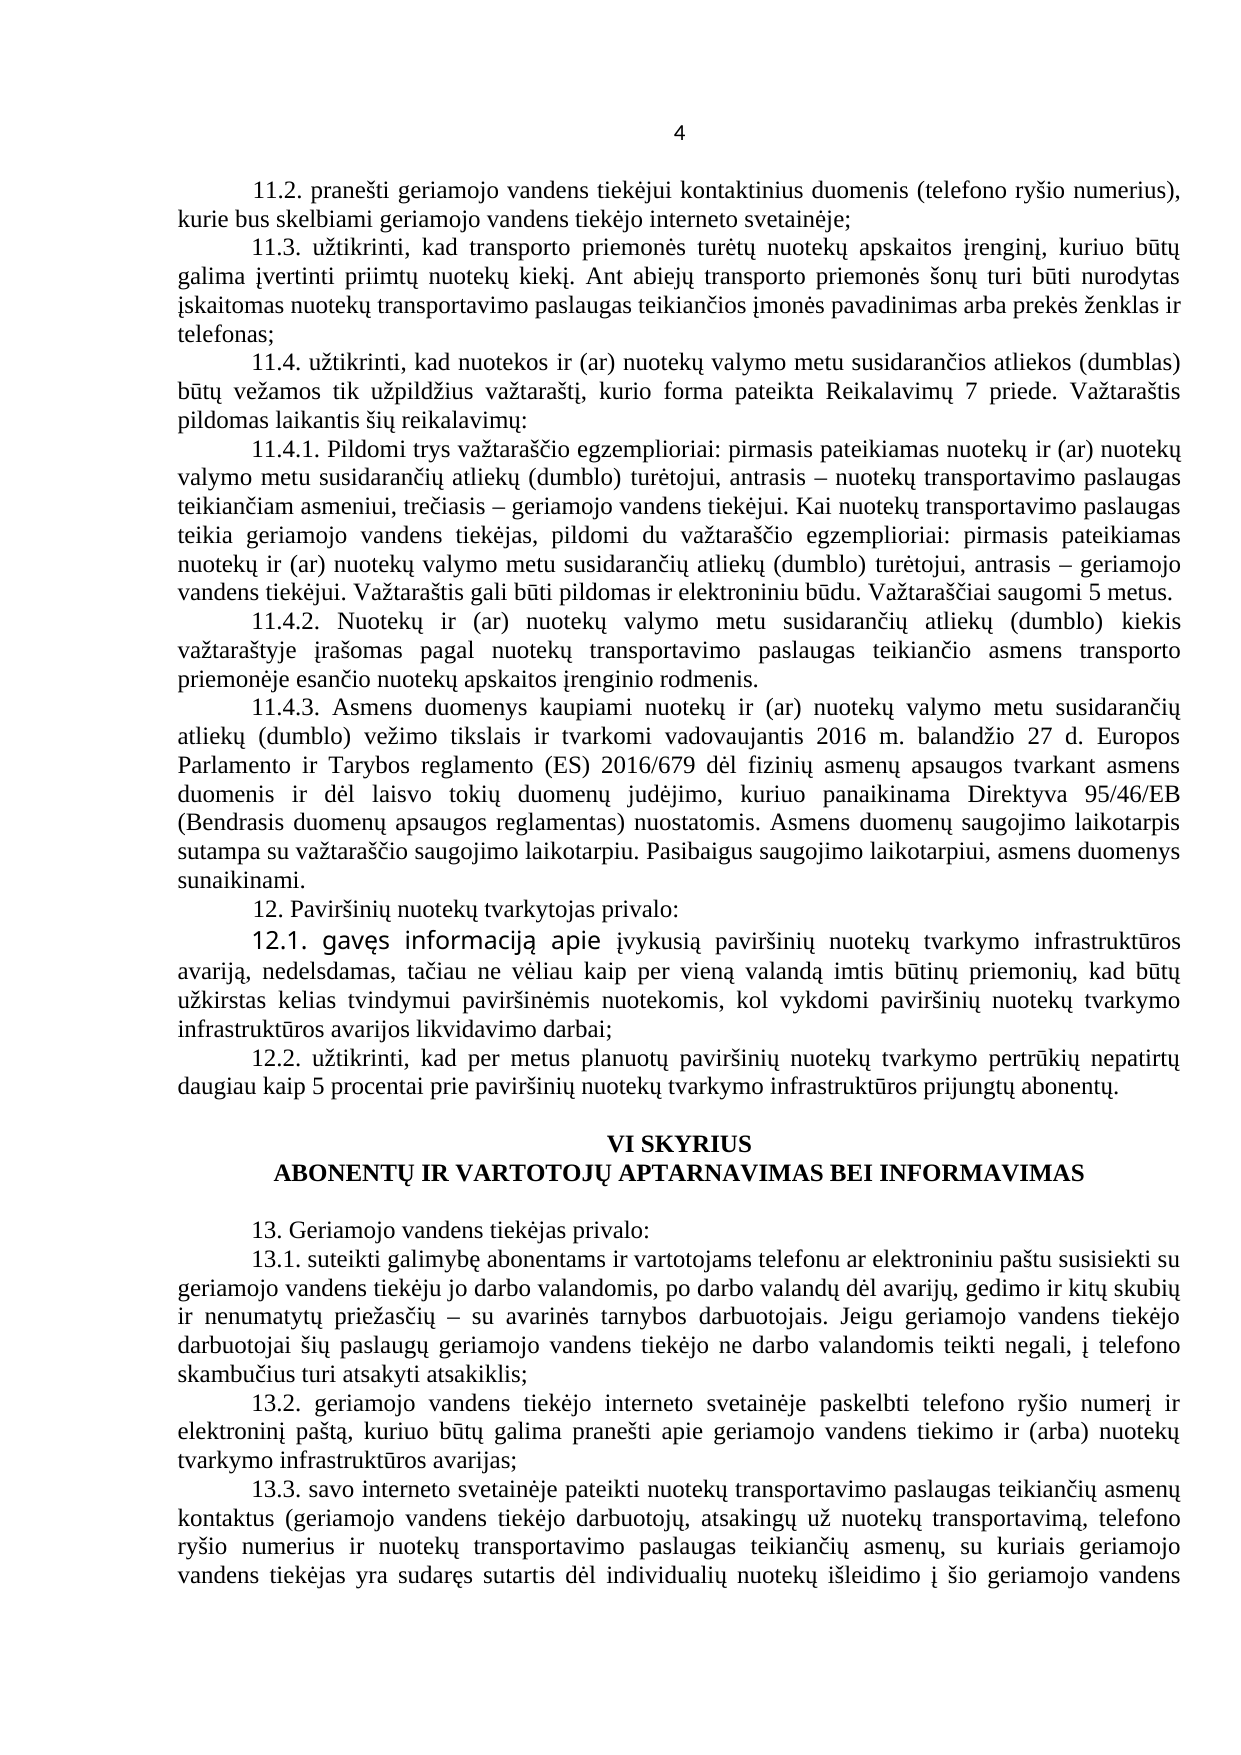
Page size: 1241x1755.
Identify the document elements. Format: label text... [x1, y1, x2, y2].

text 11.4.3. Asmens duomenys kaupiami nuotekų ir (ar) nuotekų valymo metu susidarančių atliekų (dumblo) vežimo tikslais ir tvarkomi vadovaujantis 2016 m. balandžio 27 d. Europos Parlamento ir Tarybos reglamento (ES) 2016/679 dėl fizinių asmenų apsaugos tvarkant asmens duomenis ir dėl laisvo tokių duomenų judėjimo, kuriuo panaikinama Direktyva 95/46/EB (Bendrasis duomenų apsaugos reglamentas) nuostatomis. Asmens duomenų saugojimo laikotarpis sutampa su važtaraščio saugojimo laikotarpiu. Pasibaigus saugojimo laikotarpiui, asmens duomenys sunaikinami. [177, 692, 1181, 894]
text 11.4.1. Pildomi trys važtaraščio egzemplioriai: pirmasis pateikiamas nuotekų ir (ar) nuotekų valymo metu susidarančių atliekų (dumblo) turėtojui, antrasis – nuotekų transportavimo paslaugas teikiančiam asmeniui, trečiasis – geriamojo vandens tiekėjui. Kai nuotekų transportavimo paslaugas teikia geriamojo vandens tiekėjas, pildomi du važtaraščio egzemplioriai: pirmasis pateikiamas nuotekų ir (ar) nuotekų valymo metu susidarančių atliekų (dumblo) turėtojui, antrasis – geriamojo vandens tiekėjui. Važtaraštis gali būti pildomas ir elektroniniu būdu. Važtaraščiai saugomi 5 metus. [177, 434, 1181, 606]
text 13.3. savo interneto svetainėje pateikti nuotekų transportavimo paslaugas teikiančių asmenų kontaktus (geriamojo vandens tiekėjo darbuotojų, atsakingų už nuotekų transportavimą, telefono ryšio numerius ir nuotekų transportavimo paslaugas teikiančių asmenų, su kuriais geriamojo vandens tiekėjas yra sudaręs sutartis dėl individualių nuotekų išleidimo į šio geriamojo vandens [177, 1474, 1181, 1589]
text 12.1. gavęs informaciją apie įvykusią paviršinių nuotekų tvarkymo infrastruktūros avariją, nedelsdamas, tačiau ne vėliau kaip per vieną valandą imtis būtinų priemonių, kad būtų užkirstas kelias tvindymui paviršinėmis nuotekomis, kol vykdomi paviršinių nuotekų tvarkymo infrastruktūros avarijos likvidavimo darbai; [177, 922, 1181, 1043]
text 11.2. pranešti geriamojo vandens tiekėjui kontaktinius duomenis (telefono ryšio numerius), kurie bus skelbiami geriamojo vandens tiekėjo interneto svetainėje; [177, 175, 1181, 232]
text 12. Paviršinių nuotekų tvarkytojas privalo: [177, 894, 1181, 922]
text 11.4.2. Nuotekų ir (ar) nuotekų valymo metu susidarančių atliekų (dumblo) kiekis važtaraštyje įrašomas pagal nuotekų transportavimo paslaugas teikiančio asmens transporto priemonėje esančio nuotekų apskaitos įrenginio rodmenis. [177, 606, 1181, 692]
text VI SKYRIUS [177, 1129, 1181, 1158]
text 12.2. užtikrinti, kad per metus planuotų paviršinių nuotekų tvarkymo pertrūkių nepatirtų daugiau kaip 5 procentai prie paviršinių nuotekų tvarkymo infrastruktūros prijungtų abonentų. [177, 1043, 1181, 1100]
text 11.4. užtikrinti, kad nuotekos ir (ar) nuotekų valymo metu susidarančios atliekos (dumblas) būtų vežamos tik užpildžius važtaraštį, kurio forma pateikta Reikalavimų 7 priede. Važtaraštis pildomas laikantis šių reikalavimų: [177, 347, 1181, 434]
text 13. Geriamojo vandens tiekėjas privalo: [177, 1215, 1181, 1244]
text ABONENTŲ IR VARTOTOJŲ APTARNAVIMAS BEI INFORMAVIMAS [177, 1158, 1181, 1186]
text 11.3. užtikrinti, kad transporto priemonės turėtų nuotekų apskaitos įrenginį, kuriuo būtų galima įvertinti priimtų nuotekų kiekį. Ant abiejų transporto priemonės šonų turi būti nurodytas įskaitomas nuotekų transportavimo paslaugas teikiančios įmonės pavadinimas arba prekės ženklas ir telefonas; [177, 232, 1181, 347]
text 13.2. geriamojo vandens tiekėjo interneto svetainėje paskelbti telefono ryšio numerį ir elektroninį paštą, kuriuo būtų galima pranešti apie geriamojo vandens tiekimo ir (arba) nuotekų tvarkymo infrastruktūros avarijas; [177, 1388, 1181, 1474]
text 13.1. suteikti galimybę abonentams ir vartotojams telefonu ar elektroniniu paštu susisiekti su geriamojo vandens tiekėju jo darbo valandomis, po darbo valandų dėl avarijų, gedimo ir kitų skubių ir nenumatytų priežasčių – su avarinės tarnybos darbuotojais. Jeigu geriamojo vandens tiekėjo darbuotojai šių paslaugų geriamojo vandens tiekėjo ne darbo valandomis teikti negali, į telefono skambučius turi atsakyti atsakiklis; [177, 1244, 1181, 1388]
